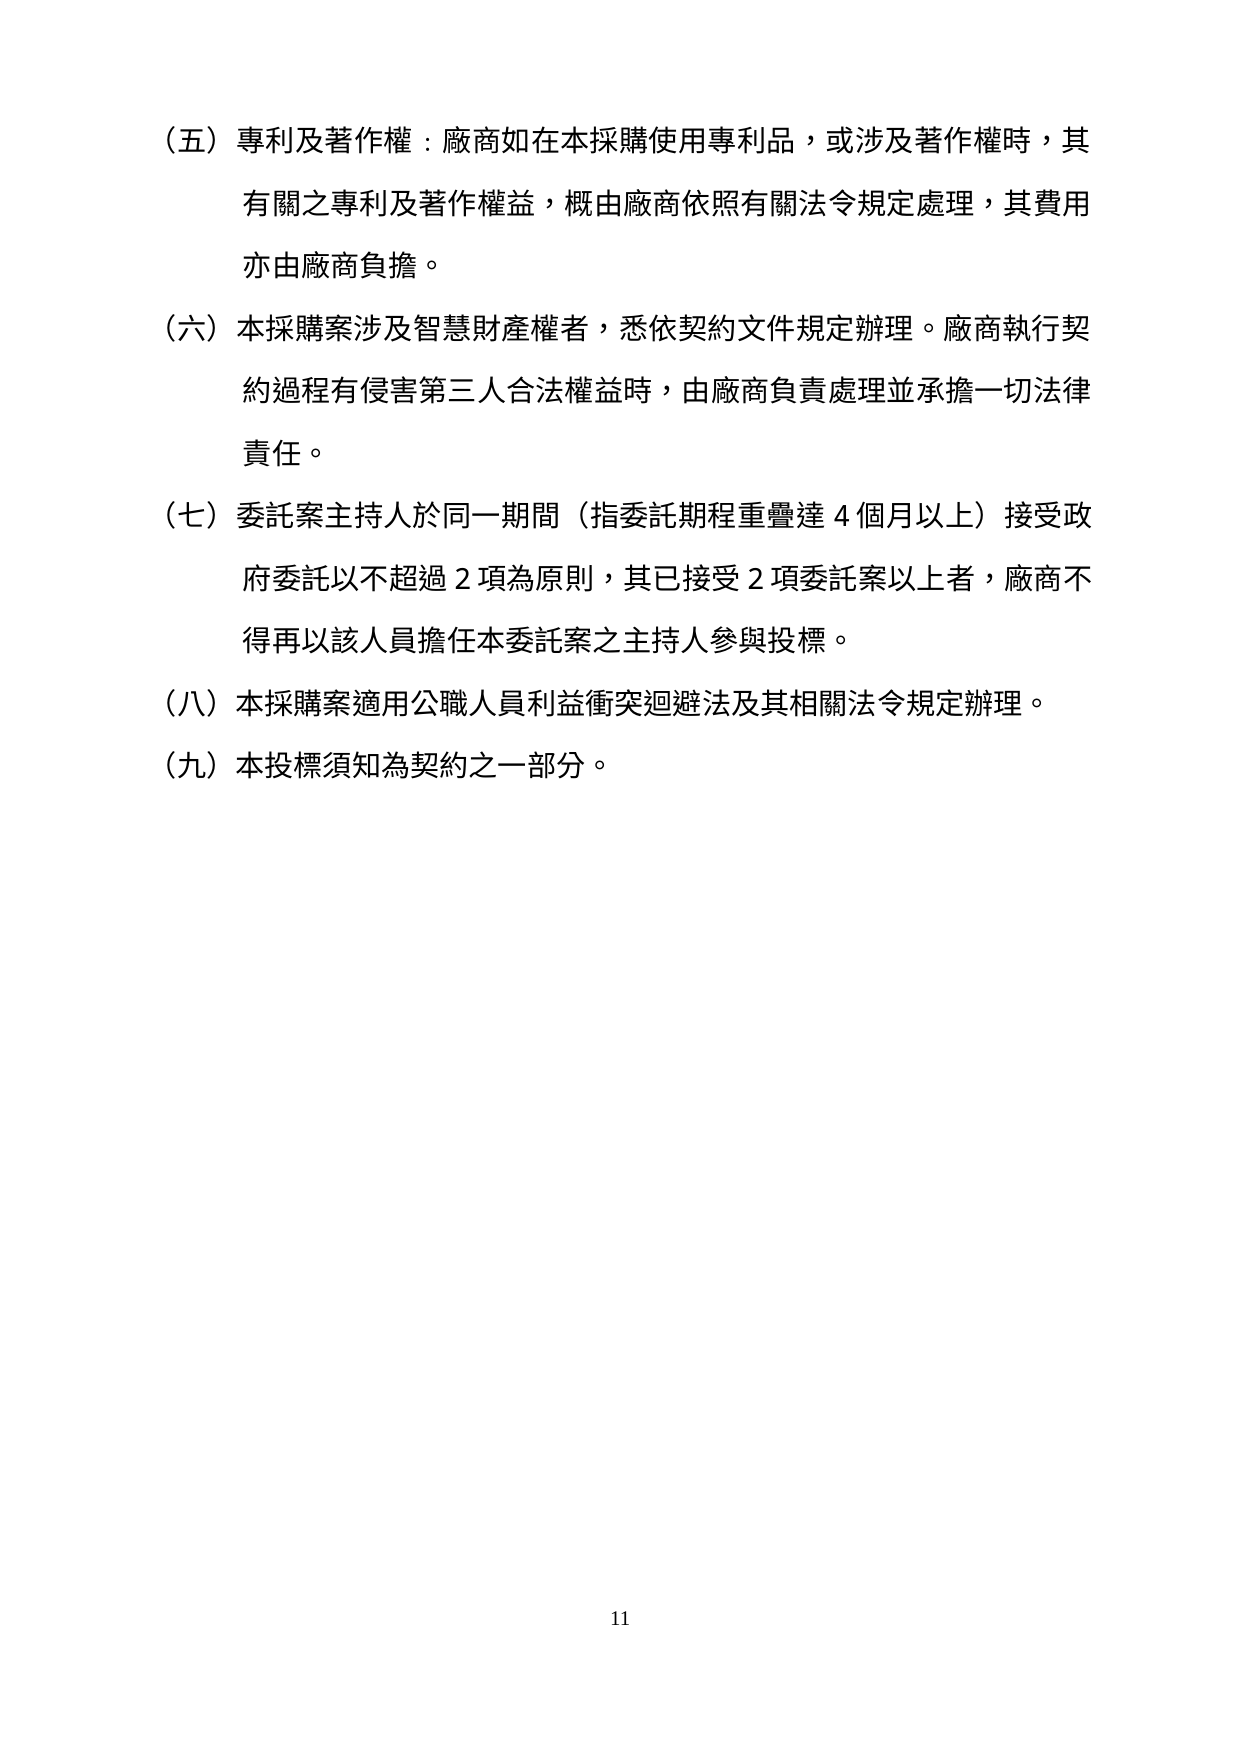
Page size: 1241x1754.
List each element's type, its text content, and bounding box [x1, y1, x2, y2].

text （五）專利及著作權﹕廠商如在本採購使用專利品，或涉及著作權時，其有關之專利及著作權益，概由廠商依照有關法令規定處理，其費用亦由廠商負擔。 [148, 97, 1092, 285]
text （八）本採購案適用公職人員利益衝突迴避法及其相關法令規定辦理。 [148, 660, 1092, 722]
text （九）本投標須知為契約之一部分。 [148, 722, 1092, 785]
text （六）本採購案涉及智慧財產權者，悉依契約文件規定辦理。廠商執行契約過程有侵害第三人合法權益時，由廠商負責處理並承擔一切法律責任。 [148, 285, 1092, 472]
text （七）委託案主持人於同一期間（指委託期程重疊達4個月以上）接受政府委託以不超過2項為原則，其已接受2項委託案以上者，廠商不得再以該人員擔任本委託案之主持人參與投標。 [148, 472, 1092, 660]
